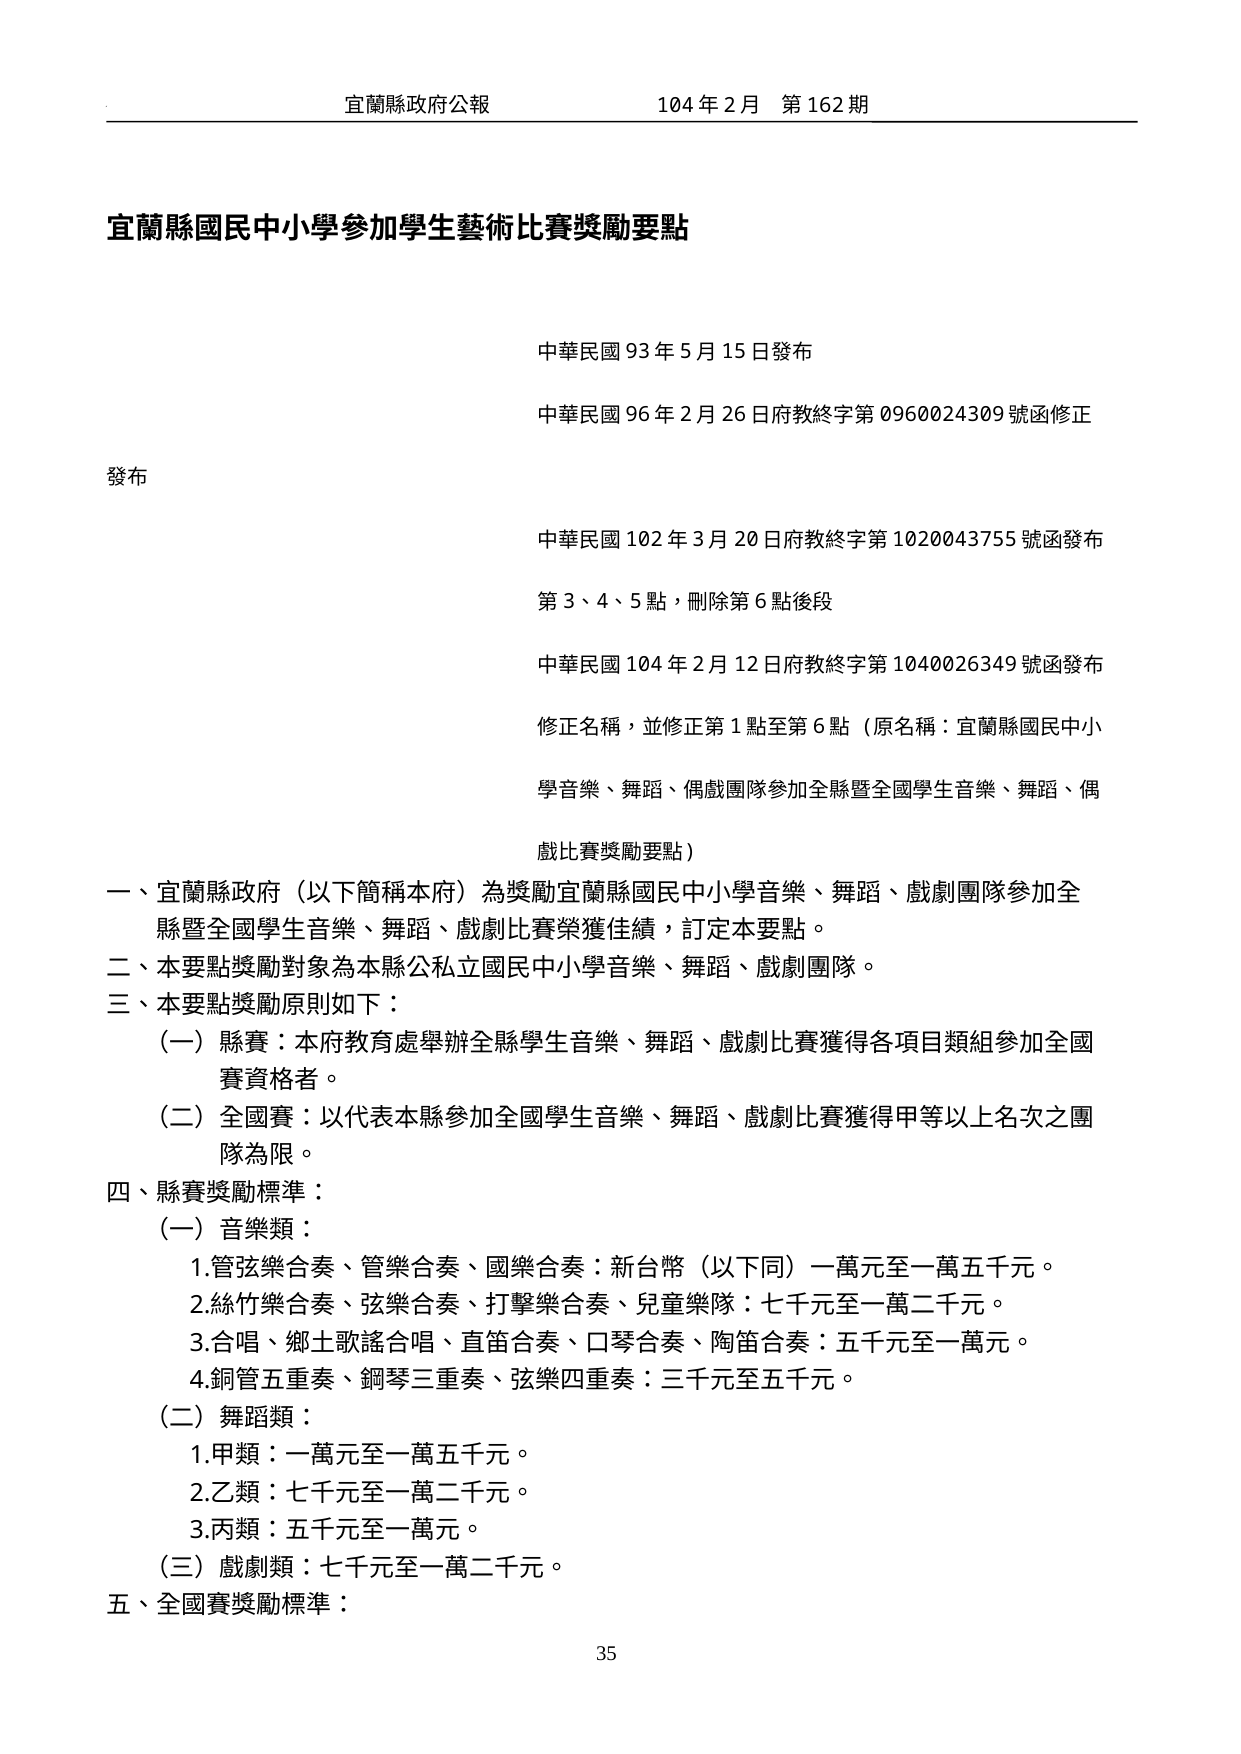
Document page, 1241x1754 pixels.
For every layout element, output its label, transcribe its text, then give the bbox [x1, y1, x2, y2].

text 4.銅管五重奏、鋼琴三重奏、弦樂四重奏：三千元至五千元。 [164, 1359, 1106, 1396]
text 一、宜蘭縣政府（以下簡稱本府）為獎勵宜蘭縣國民中小學音樂、舞蹈、戲劇團隊參加全縣暨全國學生音樂、舞蹈、戲劇比賽榮獲佳績，訂定本要點。 [106, 871, 1106, 946]
text 四、縣賽獎勵標準： [106, 1171, 1106, 1209]
text （二）全國賽：以代表本縣參加全國學生音樂、舞蹈、戲劇比賽獲得甲等以上名次之團隊為限。 [144, 1096, 1106, 1171]
text 中華民國102年3月20日府教終字第1020043755號函發布第3、4、5點，刪除第6點後段 [538, 496, 1106, 621]
text 1.甲類：一萬元至一萬五千元。 [164, 1434, 1106, 1471]
text 三、本要點獎勵原則如下： [106, 984, 1106, 1021]
text 3.合唱、鄉土歌謠合唱、直笛合奏、口琴合奏、陶笛合奏：五千元至一萬元。 [164, 1321, 1106, 1359]
text 2.絲竹樂合奏、弦樂合奏、打擊樂合奏、兒童樂隊：七千元至一萬二千元。 [164, 1284, 1106, 1321]
text 二、本要點獎勵對象為本縣公私立國民中小學音樂、舞蹈、戲劇團隊。 [106, 946, 1106, 984]
text 五、全國賽獎勵標準： [106, 1584, 1106, 1621]
text 3.丙類：五千元至一萬元。 [164, 1509, 1106, 1546]
text （三）戲劇類：七千元至一萬二千元。 [144, 1546, 1106, 1584]
text 宜蘭縣國民中小學參加學生藝術比賽獎勵要點 [106, 184, 1141, 246]
text （一）縣賽：本府教育處舉辦全縣學生音樂、舞蹈、戲劇比賽獲得各項目類組參加全國賽資格者。 [144, 1021, 1106, 1096]
text 中華民國104年2月12日府教終字第1040026349號函發布修正名稱，並修正第1點至第6點 (原名稱：宜蘭縣國民中小學音樂、舞蹈、偶戲團隊參加全縣暨全國學生音樂、舞蹈、偶戲比賽獎勵要點) [538, 621, 1106, 871]
text （二）舞蹈類： [144, 1396, 1106, 1434]
text （一）音樂類： [144, 1209, 1106, 1246]
text 2.乙類：七千元至一萬二千元。 [164, 1471, 1106, 1509]
text 中華民國93年5月15日發布 [106, 309, 1106, 371]
text 1.管弦樂合奏、管樂合奏、國樂合奏：新台幣（以下同）一萬元至一萬五千元。 [164, 1246, 1106, 1284]
text 中華民國96年2月26日府教終字第0960024309號函修正發布 [106, 371, 1106, 496]
